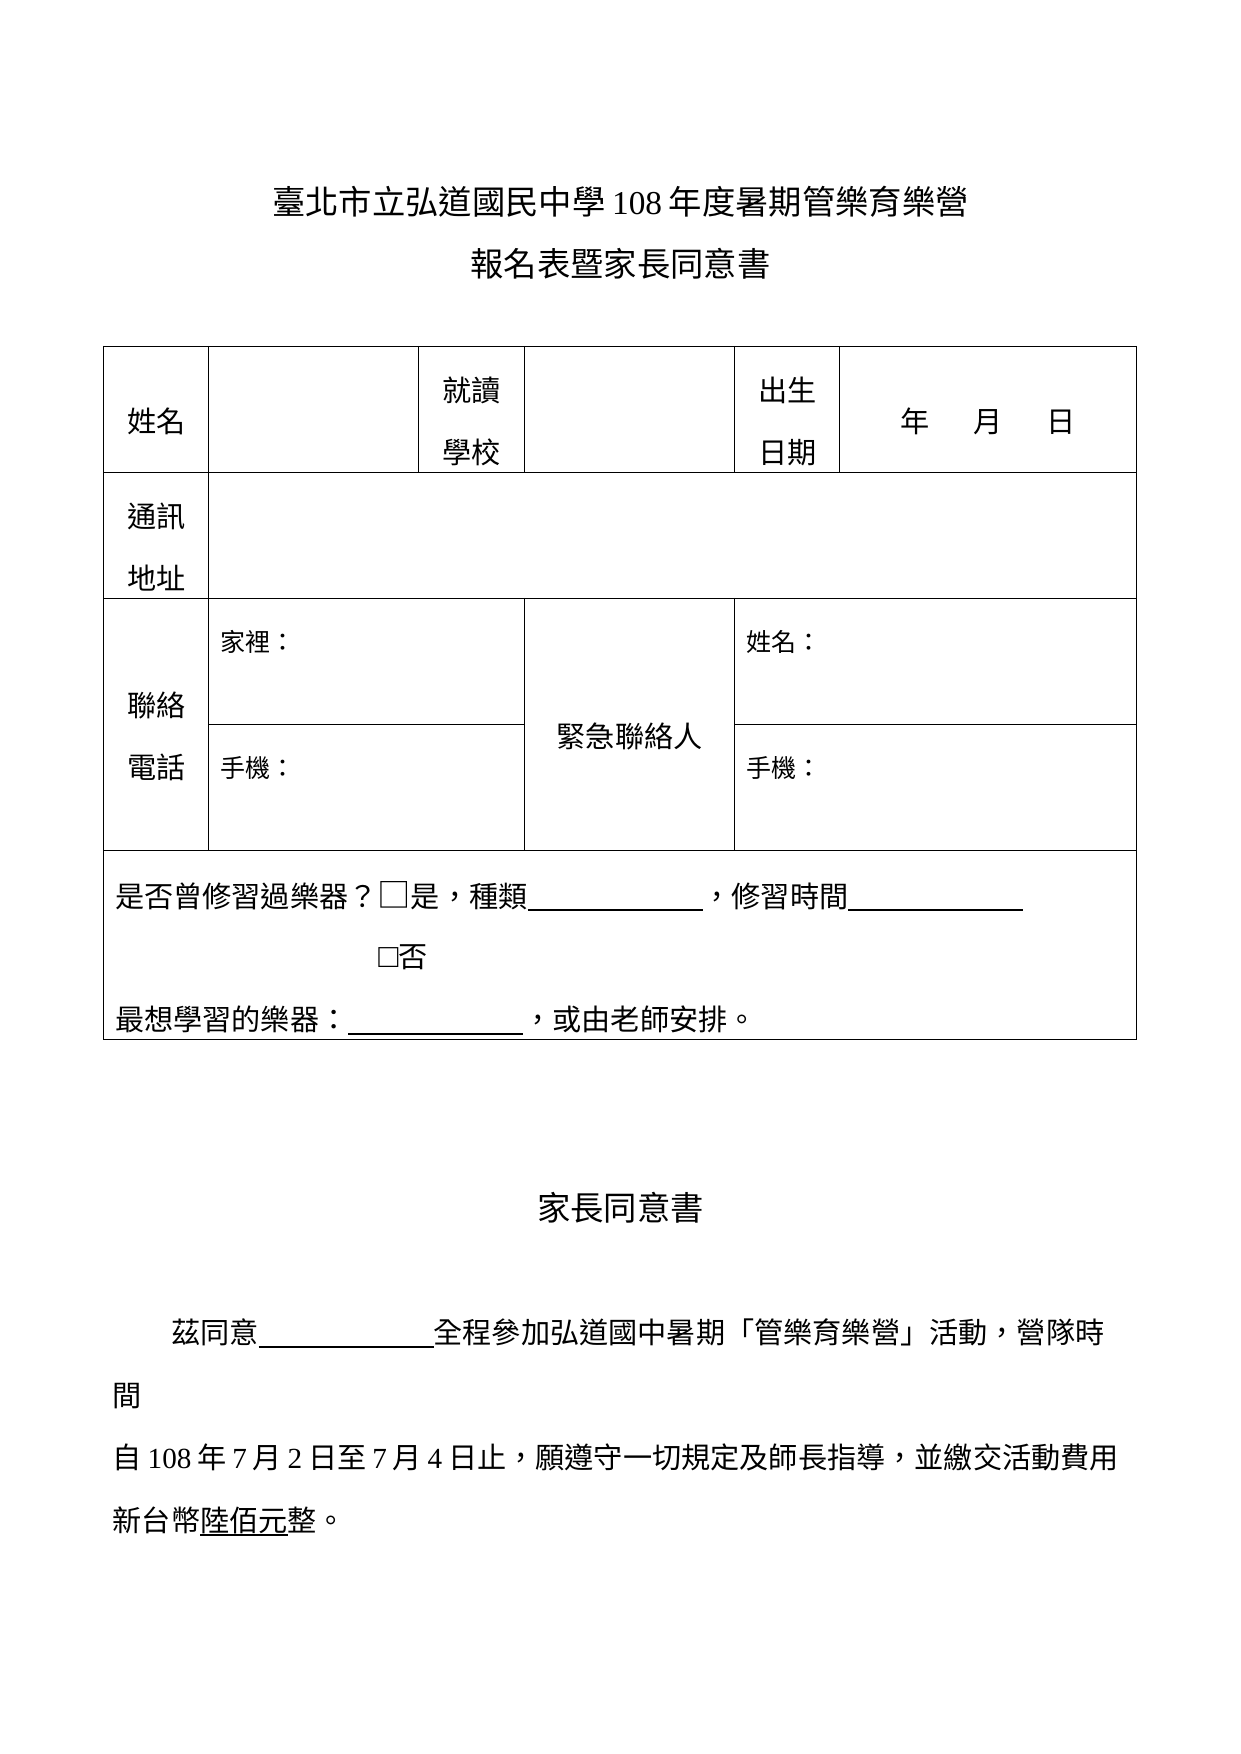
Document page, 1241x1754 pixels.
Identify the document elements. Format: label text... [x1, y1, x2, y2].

text 自108年7月2日至7月4日止，願遵守一切規定及師長指導，並繳交活動費用新台幣陸佰元整。 [112, 1414, 1128, 1539]
table_header [209, 347, 418, 472]
table_header 就讀學校 [419, 347, 524, 472]
table_cell 是否曾修習過樂器？□是，種類 ，修習時間 □否 最想學習的樂器： ，或由老師安排。 [104, 851, 1136, 1038]
table_cell 手機： [209, 725, 524, 850]
table_cell 家裡： [209, 599, 524, 724]
table_header 出生日期 [735, 347, 839, 472]
text 報名表暨家長同意書 [112, 221, 1128, 283]
table_cell 緊急聯絡人 [525, 599, 734, 850]
table_cell 姓名： [735, 599, 1136, 724]
table_cell [209, 473, 1136, 598]
table_header 姓名 [104, 347, 208, 472]
table_cell 通訊地址 [104, 473, 208, 598]
table_header 年 月 日 [840, 347, 1136, 472]
text 臺北市立弘道國民中學108年度暑期管樂育樂營 [112, 158, 1128, 221]
table_header [525, 347, 734, 472]
table_cell 聯絡電話 [104, 599, 208, 850]
table_cell 手機： [735, 725, 1136, 850]
text 茲同意 全程參加弘道國中暑期「管樂育樂營」活動，營隊時間 [112, 1289, 1128, 1414]
text 家長同意書 [112, 1164, 1128, 1227]
